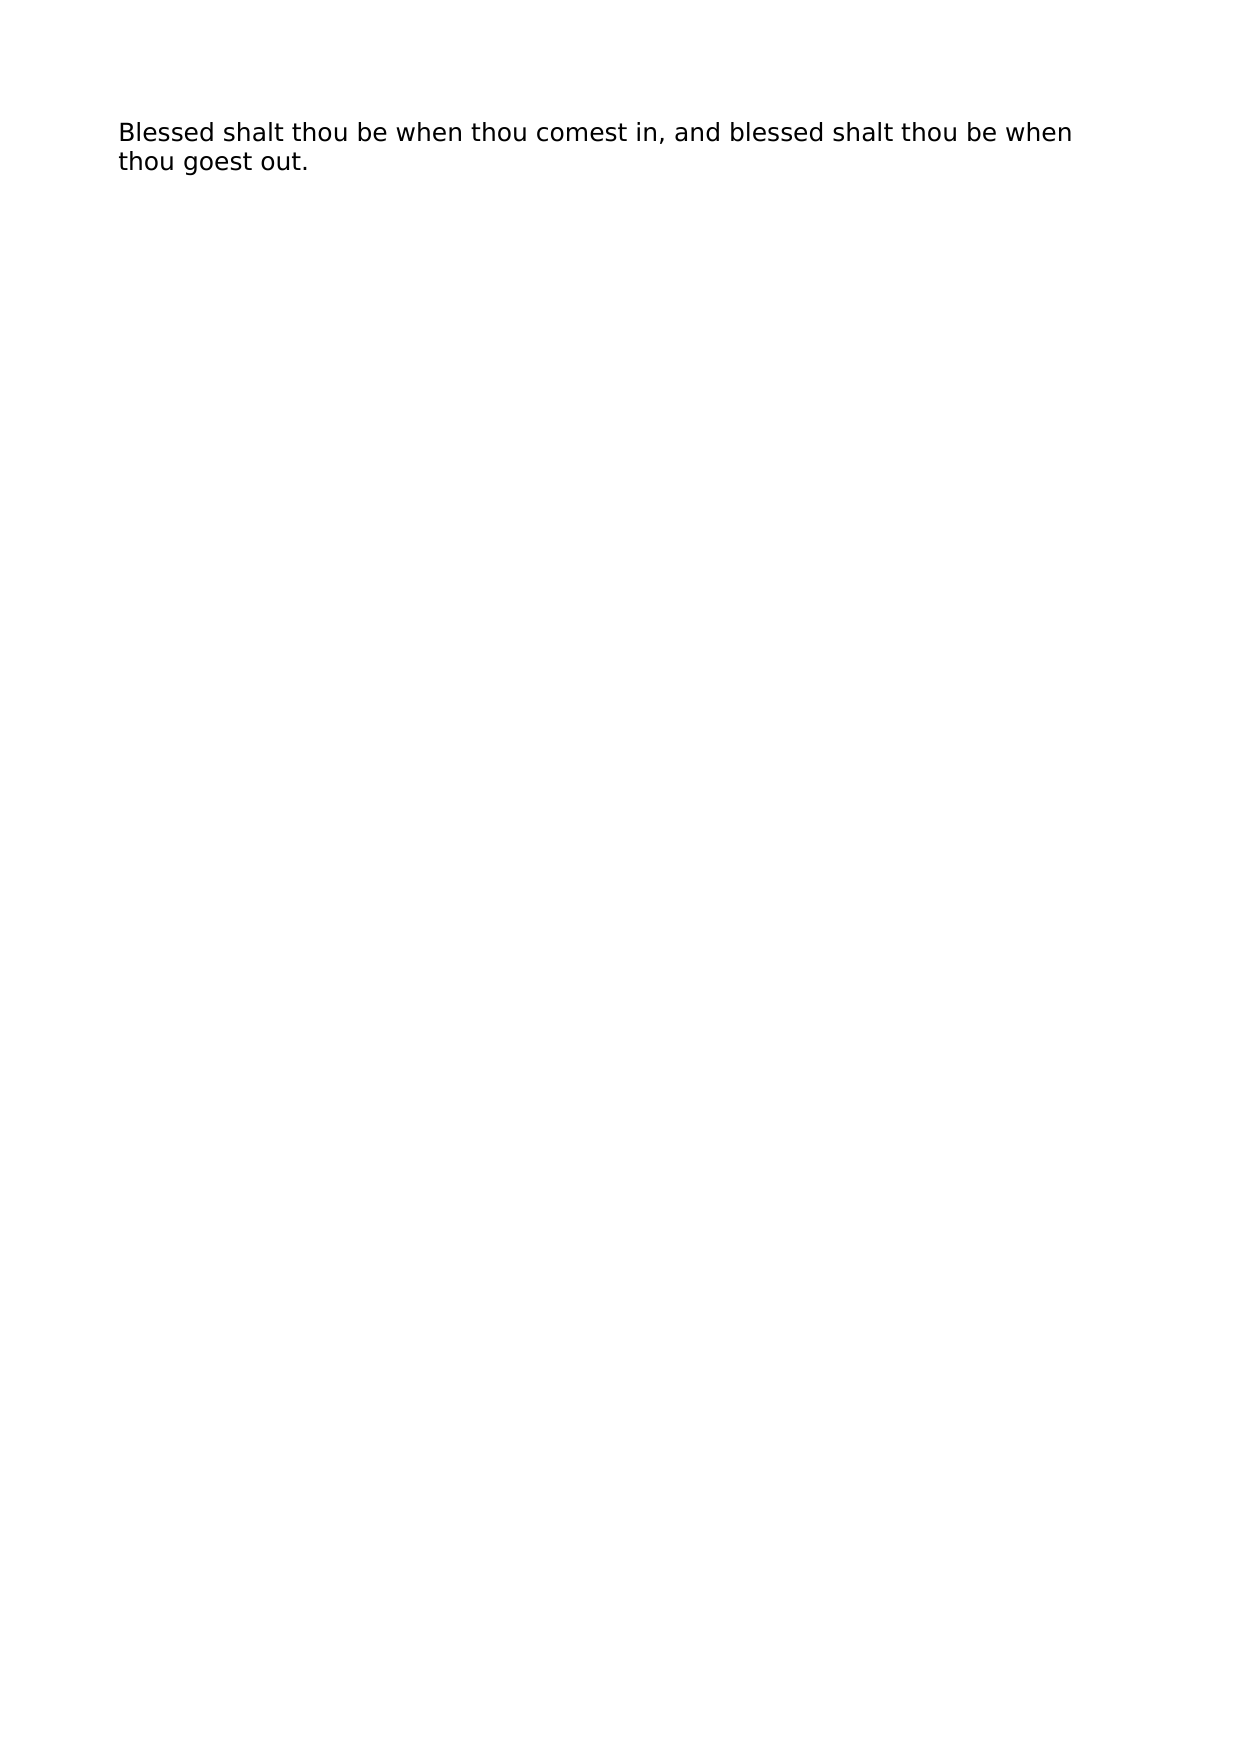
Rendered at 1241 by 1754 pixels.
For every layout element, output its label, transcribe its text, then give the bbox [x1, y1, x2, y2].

text Blessed shalt thou be when thou comest in, and blessed shalt thou be when thou goest out. [118, 118, 1122, 176]
